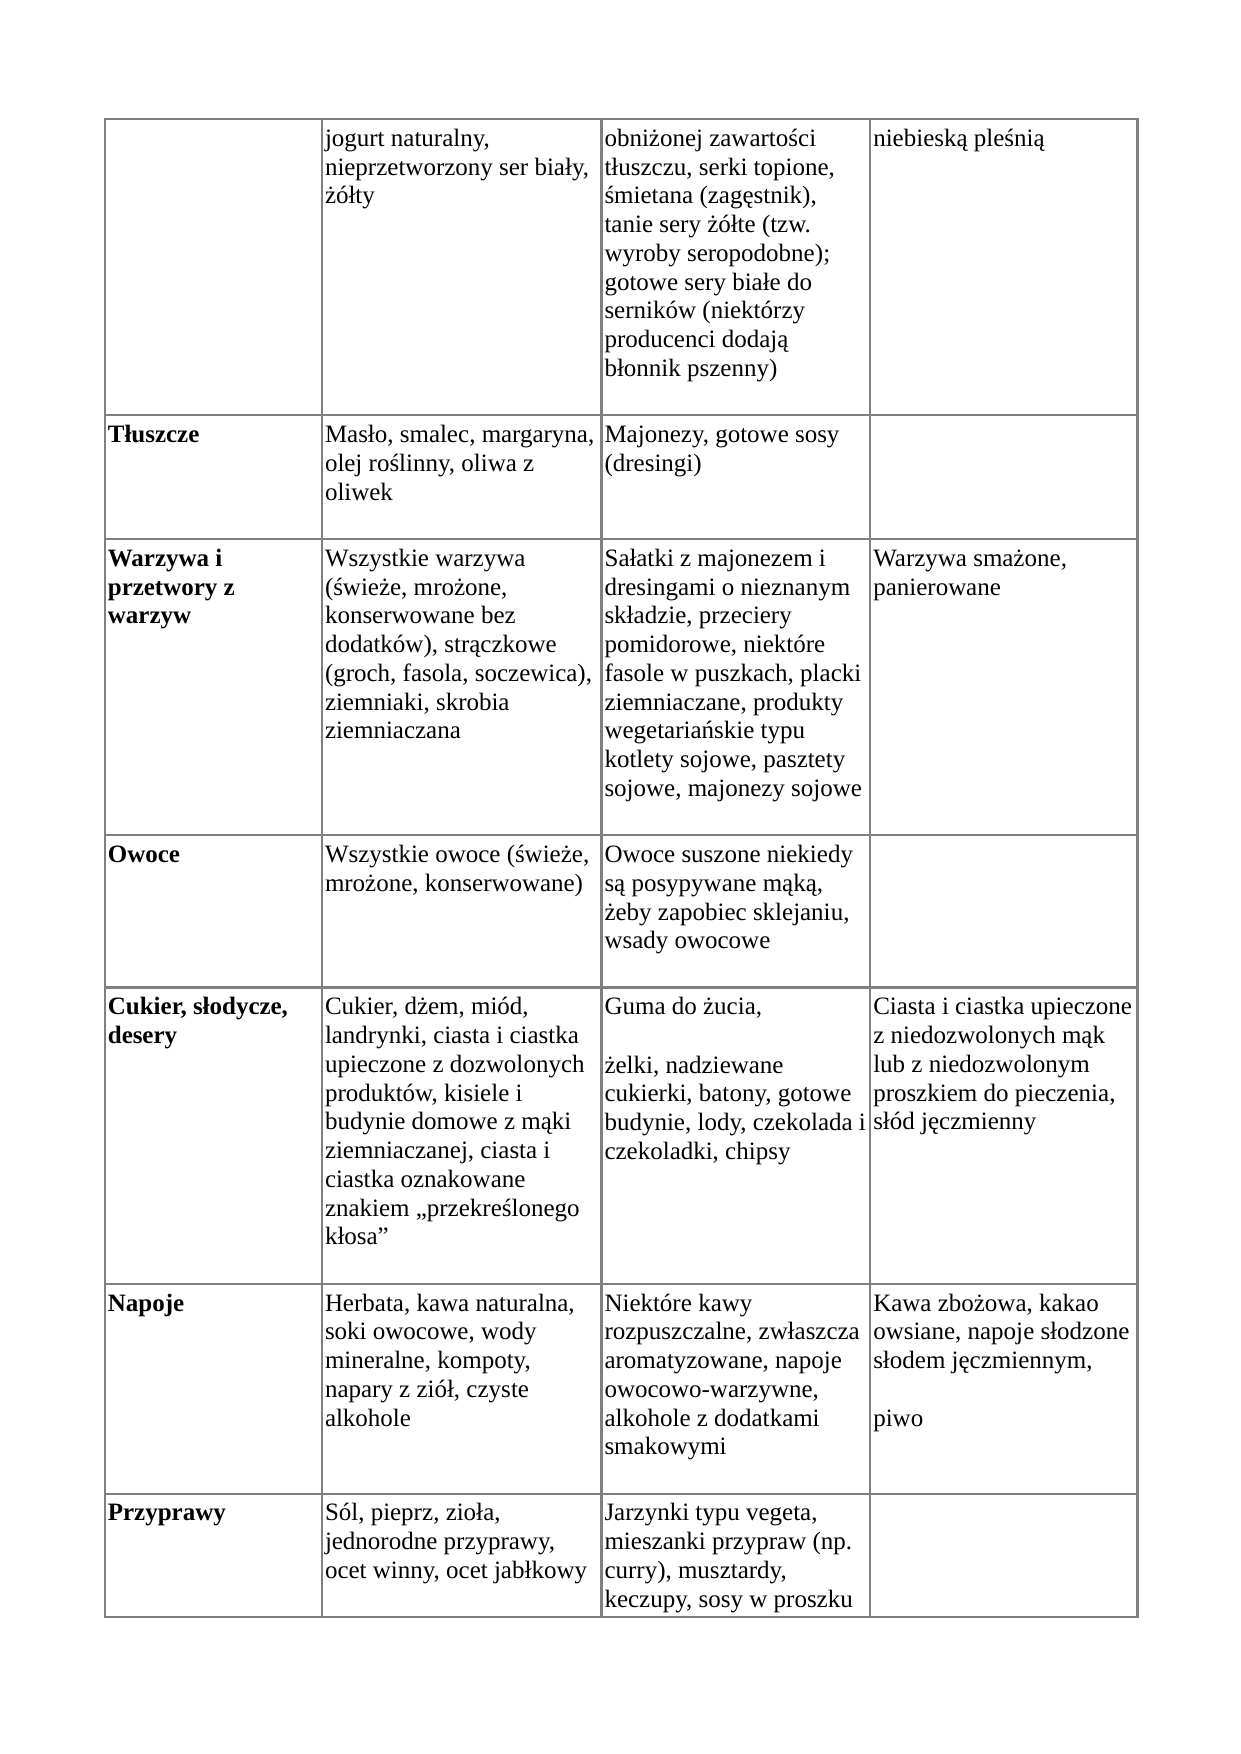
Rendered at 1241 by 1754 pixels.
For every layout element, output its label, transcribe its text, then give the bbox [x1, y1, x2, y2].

table_cell Owoce suszone niekiedy są posypywane mąką, żeby zapobiec sklejaniu, wsady owocowe [603, 836, 869, 986]
table_cell Warzywa smażone, panierowane [871, 540, 1136, 834]
table_cell Cukier, słodycze, desery [106, 989, 321, 1283]
table_cell Masło, smalec, margaryna, olej roślinny, oliwa z oliwek [323, 416, 600, 538]
table_cell Wszystkie owoce (świeże, mrożone, konserwowane) [323, 836, 600, 986]
table_cell Napoje [106, 1285, 321, 1492]
table_cell [871, 836, 1136, 986]
table_cell Przyprawy [106, 1495, 321, 1616]
table_cell [871, 416, 1136, 538]
table_cell Herbata, kawa naturalna, soki owocowe, wody mineralne, kompoty, napary z ziół, czyste alkohole [323, 1285, 600, 1492]
table_cell Cukier, dżem, miód, landrynki, ciasta i ciastka upieczone z dozwolonych produktów, kisiele i budynie domowe z mąki ziemniaczanej, ciasta i ciastka oznakowane znakiem „przekreślonego kłosa” [323, 989, 600, 1283]
table_cell Niektóre kawy rozpuszczalne, zwłaszcza aromatyzowane, napoje owocowo-warzywne, alkohole z dodatkami smakowymi [603, 1285, 869, 1492]
table_cell [106, 120, 321, 414]
table_cell jogurt naturalny, nieprzetworzony ser biały, żółty [323, 120, 600, 414]
table_cell Ciasta i ciastka upieczone z niedozwolonych mąk lub z niedozwolonym proszkiem do pieczenia, słód jęczmienny [871, 989, 1136, 1283]
table_cell [871, 1495, 1136, 1616]
table_cell Guma do żucia, żelki, nadziewane cukierki, batony, gotowe budynie, lody, czekolada i czekoladki, chipsy [603, 989, 869, 1283]
table_cell Wszystkie warzywa (świeże, mrożone, konserwowane bez dodatków), strączkowe (groch, fasola, soczewica), ziemniaki, skrobia ziemniaczana [323, 540, 600, 834]
table_cell Sól, pieprz, zioła, jednorodne przyprawy, ocet winny, ocet jabłkowy [323, 1495, 600, 1616]
table_cell Warzywa i przetwory z warzyw [106, 540, 321, 834]
table_cell Sałatki z majonezem i dresingami o nieznanym składzie, przeciery pomidorowe, niektóre fasole w puszkach, placki ziemniaczane, produkty wegetariańskie typu kotlety sojowe, pasztety sojowe, majonezy sojowe [603, 540, 869, 834]
table_cell Kawa zbożowa, kakao owsiane, napoje słodzone słodem jęczmiennym, piwo [871, 1285, 1136, 1492]
table_cell Tłuszcze [106, 416, 321, 538]
table_cell Owoce [106, 836, 321, 986]
table_cell Jarzynki typu vegeta, mieszanki przypraw (np. curry), musztardy, keczupy, sosy w proszku [603, 1495, 869, 1616]
table_cell niebieską pleśnią [871, 120, 1136, 414]
table_cell obniżonej zawartości tłuszczu, serki topione, śmietana (zagęstnik), tanie sery żółte (tzw. wyroby seropodobne); gotowe sery białe do serników (niektórzy producenci dodają błonnik pszenny) [603, 120, 869, 414]
table_cell Majonezy, gotowe sosy (dresingi) [603, 416, 869, 538]
